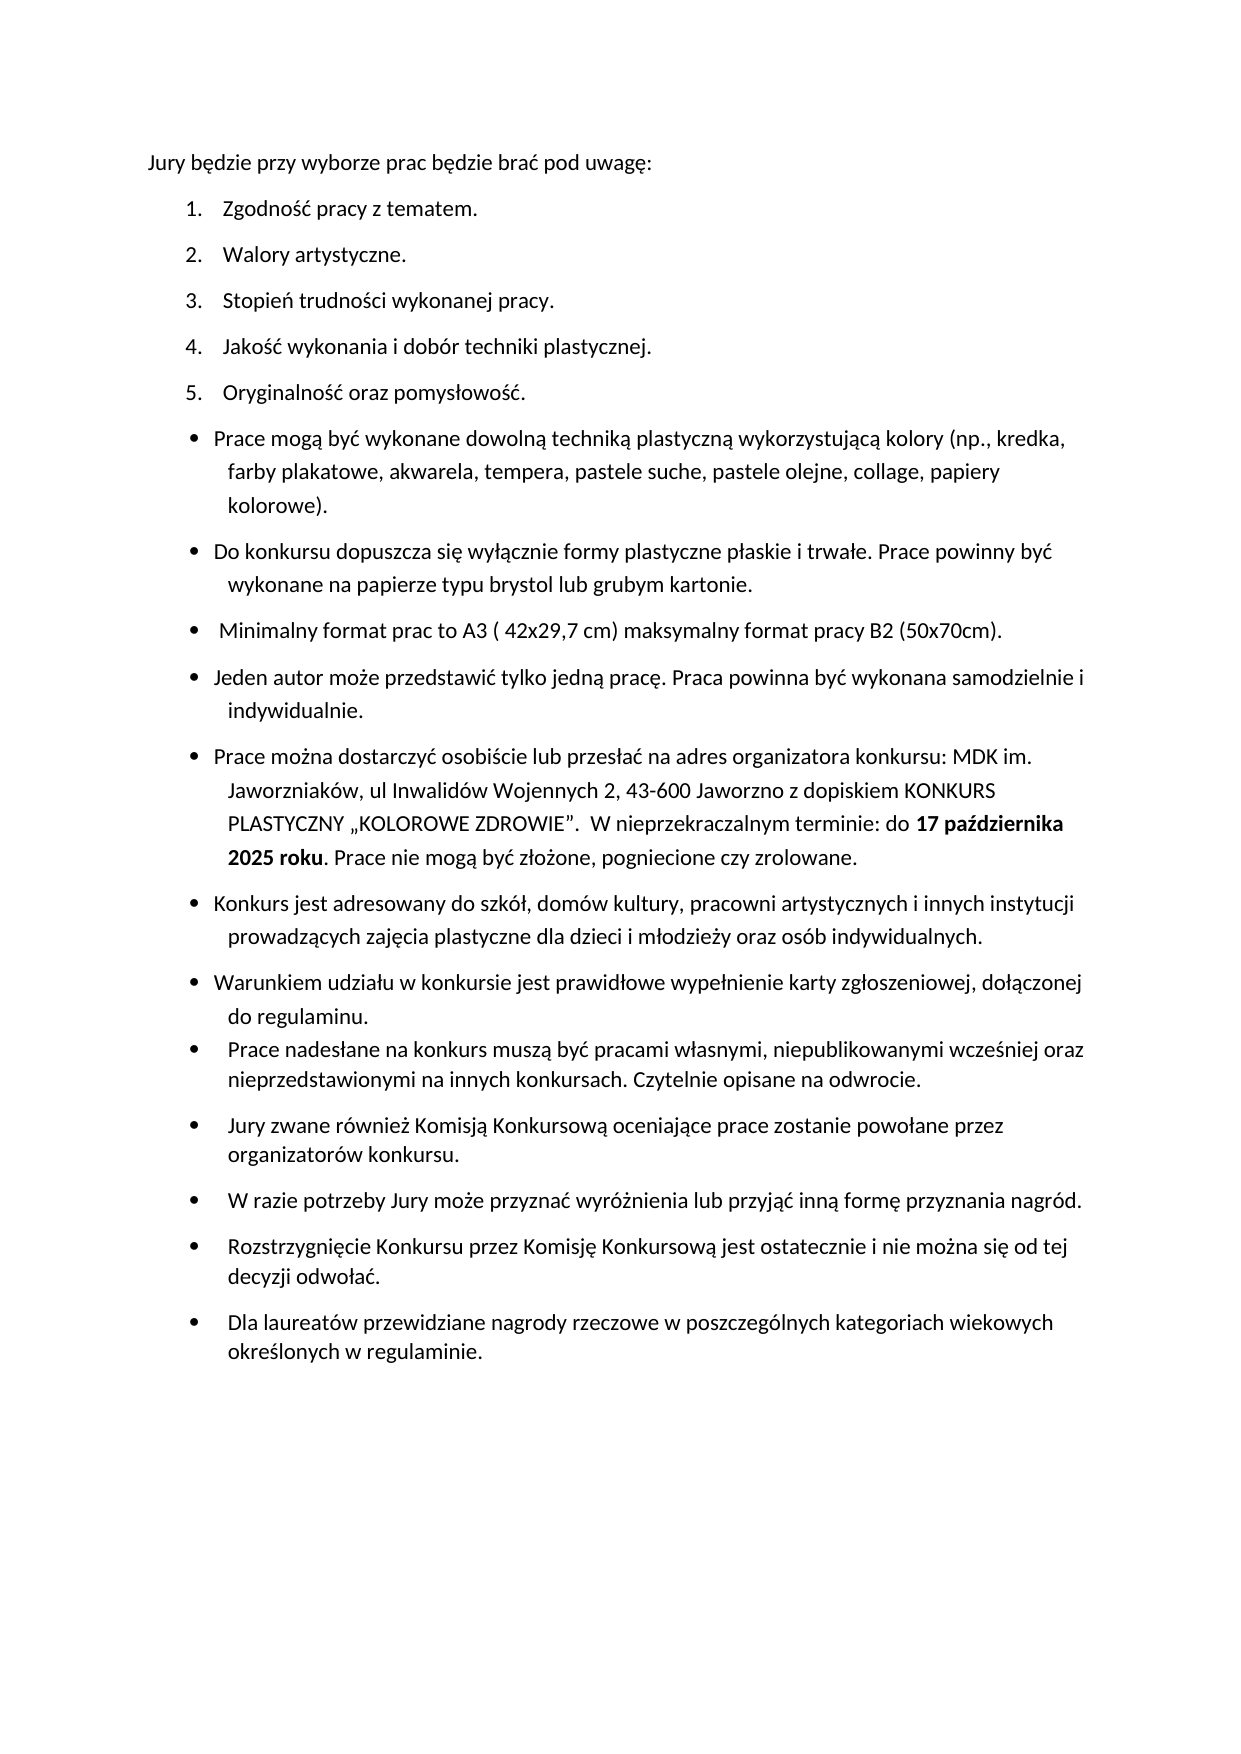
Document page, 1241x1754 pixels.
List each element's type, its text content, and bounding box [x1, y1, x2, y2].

list Stopień trudności wykonanej pracy. [185, 286, 1093, 314]
list Jury zwane również Komisją Konkursową oceniające prace zostanie powołane przez organizatorów konkursu. [190, 1111, 1093, 1168]
list Jakość wykonania i dobór techniki plastycznej. [185, 332, 1093, 360]
list Minimalny format prac to A3 ( 42x29,7 cm) maksymalny format pracy B2 (50x70cm). [190, 617, 1093, 644]
list Oryginalność oraz pomysłowość. [185, 378, 1093, 406]
list Rozstrzygnięcie Konkursu przez Komisję Konkursową jest ostatecznie i nie można się od tej decyzji odwołać. [190, 1232, 1093, 1290]
list Do konkursu dopuszcza się wyłącznie formy plastyczne płaskie i trwałe. Prace powinny być wykonane na papierze typu brystol lub grubym kartonie. [190, 537, 1093, 598]
list Prace mogą być wykonane dowolną techniką plastyczną wykorzystującą kolory (np., kredka, farby plakatowe, akwarela, tempera, pastele suche, pastele olejne, collage, papiery kolorowe). [190, 424, 1093, 519]
list Prace można dostarczyć osobiście lub przesłać na adres organizatora konkursu: MDK im. Jaworzniaków, ul Inwalidów Wojennych 2, 43-600 Jaworzno z dopiskiem KONKURS PLASTYCZNY „KOLOROWE ZDROWIE”. W nieprzekraczalnym terminie: do 17 października 2025 roku. Prace nie mogą być złożone, pogniecione czy zrolowane. [190, 742, 1093, 871]
list Dla laureatów przewidziane nagrody rzeczowe w poszczególnych kategoriach wiekowych określonych w regulaminie. [190, 1308, 1093, 1365]
list Prace nadesłane na konkurs muszą być pracami własnymi, niepublikowanymi wcześniej oraz nieprzedstawionymi na innych konkursach. Czytelnie opisane na odwrocie. [190, 1036, 1093, 1093]
list Walory artystyczne. [185, 240, 1093, 268]
list Warunkiem udziału w konkursie jest prawidłowe wypełnienie karty zgłoszeniowej, dołączonej do regulaminu. [190, 968, 1093, 1030]
list Zgodność pracy z tematem. [185, 194, 1093, 222]
text Jury będzie przy wyborze prac będzie brać pod uwagę: [148, 148, 1093, 176]
list W razie potrzeby Jury może przyznać wyróżnienia lub przyjąć inną formę przyznania nagród. [190, 1186, 1093, 1214]
list Konkurs jest adresowany do szkół, domów kultury, pracowni artystycznych i innych instytucji prowadzących zajęcia plastyczne dla dzieci i młodzieży oraz osób indywidualnych. [190, 889, 1093, 950]
list Jeden autor może przedstawić tylko jedną pracę. Praca powinna być wykonana samodzielnie i indywidualnie. [190, 663, 1093, 724]
